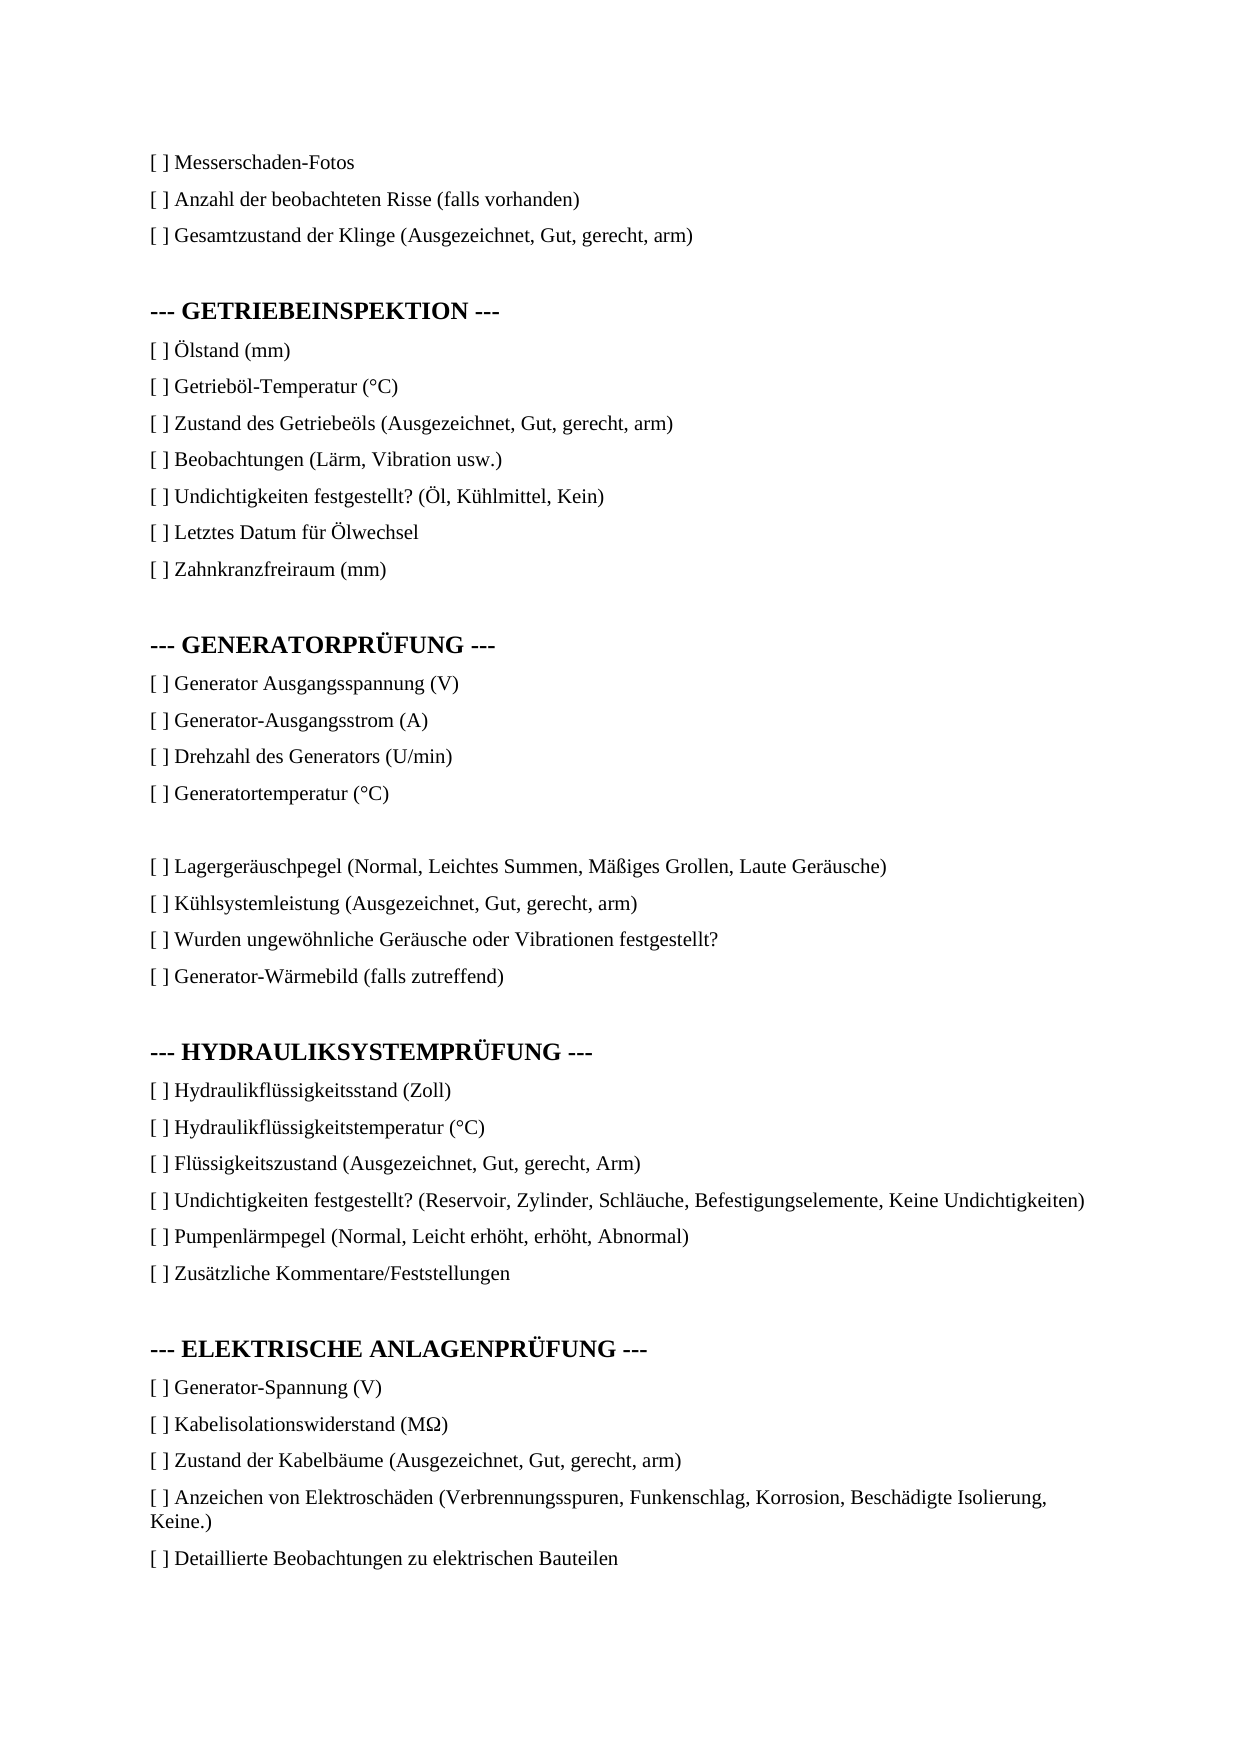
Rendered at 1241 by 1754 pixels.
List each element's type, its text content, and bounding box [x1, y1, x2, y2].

text [ ] Wurden ungewöhnliche Geräusche oder Vibrationen festgestellt? [150, 927, 1090, 951]
text [ ] Detaillierte Beobachtungen zu elektrischen Bauteilen [150, 1546, 1090, 1570]
text --- GENERATORPRÜFUNG --- [150, 630, 1090, 659]
text [ ] Getrieböl-Temperatur (°C) [150, 374, 1090, 398]
text [ ] Zustand des Getriebeöls (Ausgezeichnet, Gut, gerecht, arm) [150, 411, 1090, 435]
text [ ] Hydraulikflüssigkeitstemperatur (°C) [150, 1115, 1090, 1139]
text [ ] Lagergeräuschpegel (Normal, Leichtes Summen, Mäßiges Grollen, Laute Geräusche) [150, 854, 1090, 878]
text [ ] Generator-Wärmebild (falls zutreffend) [150, 964, 1090, 988]
text [ ] Anzahl der beobachteten Risse (falls vorhanden) [150, 187, 1090, 211]
text [ ] Kabelisolationswiderstand (MΩ) [150, 1412, 1090, 1436]
text [ ] Ölstand (mm) [150, 337, 1090, 362]
text [ ] Pumpenlärmpegel (Normal, Leicht erhöht, erhöht, Abnormal) [150, 1224, 1090, 1248]
text [ ] Anzeichen von Elektroschäden (Verbrennungsspuren, Funkenschlag, Korrosion, Beschädigte Isolierung, Keine.) [150, 1485, 1090, 1533]
text [ ] Beobachtungen (Lärm, Vibration usw.) [150, 447, 1090, 471]
text --- HYDRAULIKSYSTEMPRÜFUNG --- [150, 1037, 1090, 1066]
text [ ] Drehzahl des Generators (U/min) [150, 744, 1090, 768]
text [ ] Generator-Ausgangsstrom (A) [150, 708, 1090, 732]
text [ ] Flüssigkeitszustand (Ausgezeichnet, Gut, gerecht, Arm) [150, 1151, 1090, 1175]
text [ ] Undichtigkeiten festgestellt? (Öl, Kühlmittel, Kein) [150, 484, 1090, 508]
text [ ] Undichtigkeiten festgestellt? (Reservoir, Zylinder, Schläuche, Befestigungselemente, Keine Undichtigkeiten) [150, 1188, 1090, 1212]
text [ ] Zahnkranzfreiraum (mm) [150, 557, 1090, 581]
text [ ] Zusätzliche Kommentare/Feststellungen [150, 1261, 1090, 1285]
text --- GETRIEBEINSPEKTION --- [150, 296, 1090, 325]
text [ ] Messerschaden-Fotos [150, 150, 1090, 174]
text [ ] Generatortemperatur (°C) [150, 781, 1090, 805]
text [ ] Generator Ausgangsspannung (V) [150, 671, 1090, 695]
text [ ] Zustand der Kabelbäume (Ausgezeichnet, Gut, gerecht, arm) [150, 1448, 1090, 1472]
text --- ELEKTRISCHE ANLAGENPRÜFUNG --- [150, 1334, 1090, 1363]
text [ ] Gesamtzustand der Klinge (Ausgezeichnet, Gut, gerecht, arm) [150, 223, 1090, 247]
text [ ] Kühlsystemleistung (Ausgezeichnet, Gut, gerecht, arm) [150, 891, 1090, 915]
text [ ] Hydraulikflüssigkeitsstand (Zoll) [150, 1078, 1090, 1102]
text [ ] Letztes Datum für Ölwechsel [150, 520, 1090, 544]
text [ ] Generator-Spannung (V) [150, 1375, 1090, 1399]
